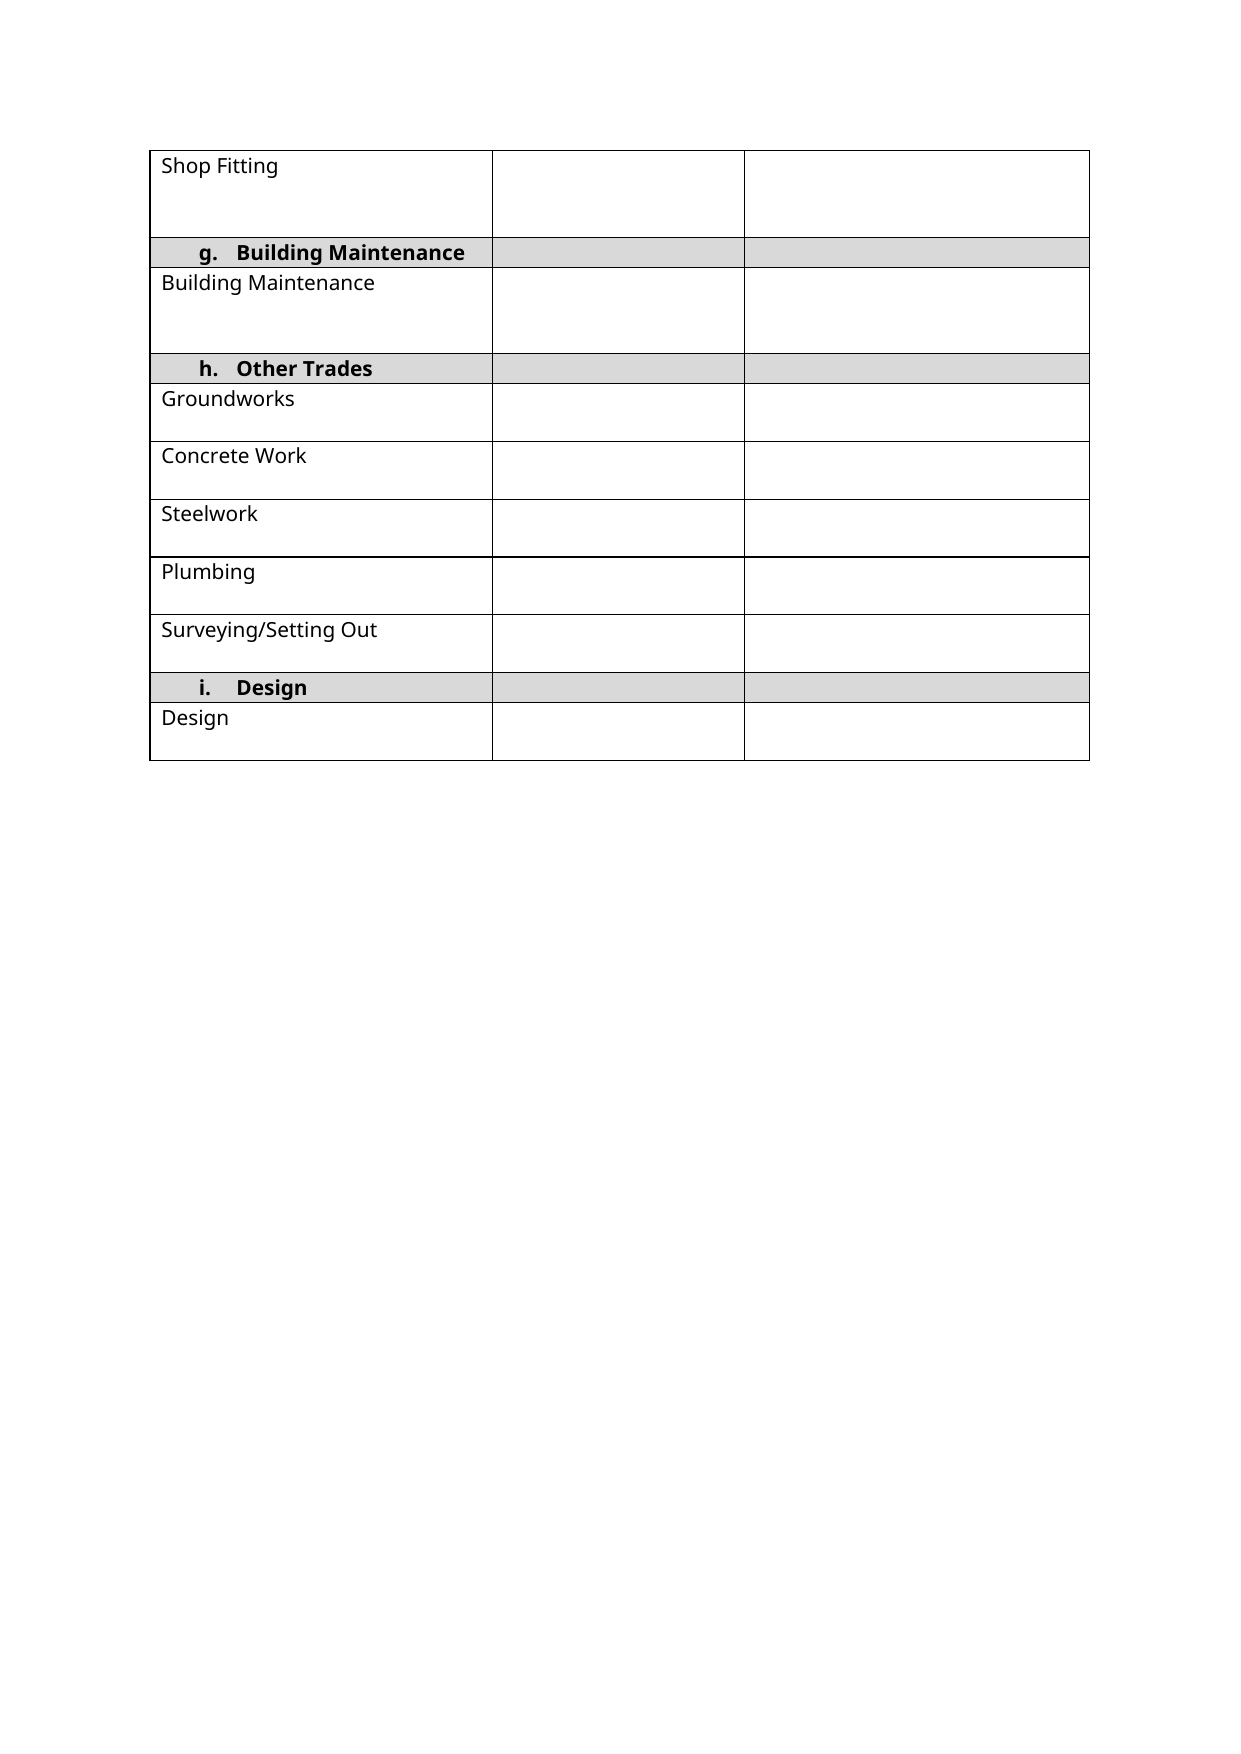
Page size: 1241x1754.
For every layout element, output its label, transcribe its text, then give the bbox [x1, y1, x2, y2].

table_cell [493, 238, 744, 267]
table_cell [493, 615, 744, 672]
table_cell [493, 500, 744, 556]
table_cell [493, 703, 744, 759]
table_cell Groundworks [151, 384, 492, 441]
table_cell [745, 268, 1089, 353]
table_cell [493, 354, 744, 383]
table_cell [493, 558, 744, 614]
table_cell [493, 384, 744, 441]
table_cell Building Maintenance [151, 268, 492, 353]
table_cell Surveying/Setting Out [151, 615, 492, 672]
table_cell Concrete Work [151, 442, 492, 498]
table_cell Other Trades [151, 354, 492, 383]
table_cell [745, 558, 1089, 614]
table_cell [493, 268, 744, 353]
table_cell [745, 673, 1089, 702]
table_cell Steelwork [151, 500, 492, 556]
table_cell Design [151, 703, 492, 759]
table_cell [745, 354, 1089, 383]
table_cell [745, 384, 1089, 441]
table_cell [745, 500, 1089, 556]
table_cell [493, 442, 744, 498]
table_cell [493, 151, 744, 237]
table_cell [745, 151, 1089, 237]
table_cell [493, 673, 744, 702]
table_cell Design [151, 673, 492, 702]
table_cell [745, 703, 1089, 759]
table_cell Building Maintenance [151, 238, 492, 267]
table_cell Shop Fitting [151, 151, 492, 237]
table_cell [745, 442, 1089, 498]
table_cell [745, 615, 1089, 672]
table_cell [745, 238, 1089, 267]
table_cell Plumbing [151, 558, 492, 614]
